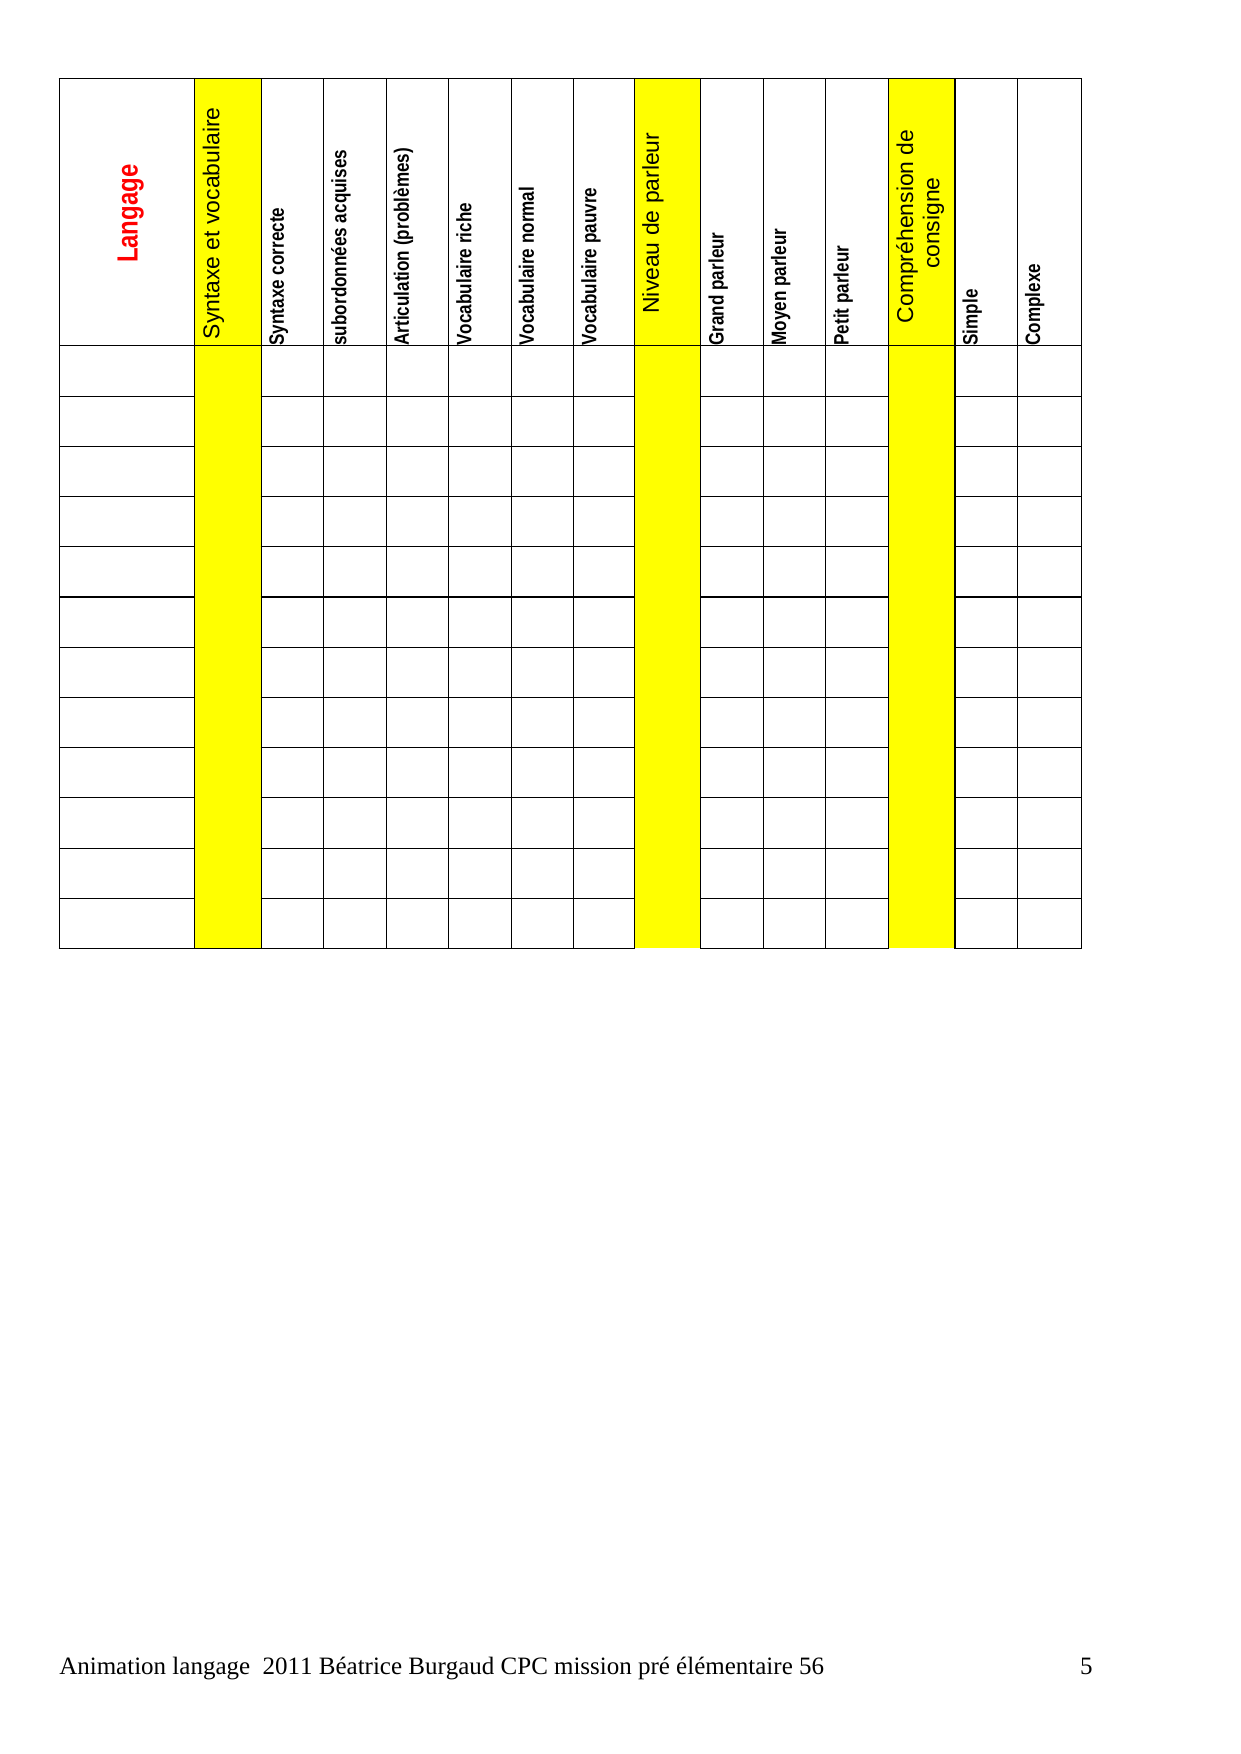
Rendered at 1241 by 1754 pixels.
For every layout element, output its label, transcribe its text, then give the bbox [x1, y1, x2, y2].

table_cell [262, 497, 323, 546]
table_cell [826, 397, 888, 446]
table_cell [1018, 598, 1081, 647]
table_cell [764, 899, 825, 948]
table_cell [956, 547, 1017, 596]
table_cell [701, 648, 763, 697]
table_cell [387, 397, 448, 446]
table_cell [60, 547, 194, 596]
table_cell [701, 849, 763, 898]
table_cell [387, 648, 448, 697]
table_cell [764, 598, 825, 647]
table_cell [449, 497, 511, 546]
table_cell [889, 346, 954, 948]
table_cell [512, 497, 573, 546]
table_cell [764, 346, 825, 396]
table_cell [387, 899, 448, 948]
table_cell [1018, 849, 1081, 898]
table_cell [574, 447, 634, 496]
table_cell [956, 698, 1017, 747]
table_cell [324, 698, 386, 747]
table_cell [449, 547, 511, 596]
table_cell [1018, 698, 1081, 747]
table_cell [764, 698, 825, 747]
table_cell [764, 849, 825, 898]
table_cell [324, 547, 386, 596]
table_cell [956, 447, 1017, 496]
table_cell [956, 849, 1017, 898]
table_cell [701, 497, 763, 546]
table_cell [449, 899, 511, 948]
table_cell [1018, 346, 1081, 396]
table_cell [60, 598, 194, 647]
table_cell [512, 849, 573, 898]
table_cell [826, 648, 888, 697]
table_cell [262, 698, 323, 747]
table_cell [574, 798, 634, 847]
table_cell [324, 648, 386, 697]
table_cell [262, 798, 323, 847]
table_cell [512, 598, 573, 647]
table_cell [262, 447, 323, 496]
table_cell [512, 397, 573, 446]
table_cell [574, 346, 634, 396]
table_cell [764, 798, 825, 847]
table_cell [956, 346, 1017, 396]
table_cell [956, 899, 1017, 948]
table_cell [449, 346, 511, 396]
table_cell [60, 447, 194, 496]
table_cell [826, 698, 888, 747]
table_header subordonnées acquises [324, 79, 386, 345]
table_cell [574, 497, 634, 546]
table_cell [324, 497, 386, 546]
table_cell [60, 648, 194, 697]
table_cell [324, 899, 386, 948]
table_cell [262, 547, 323, 596]
table_cell [512, 346, 573, 396]
table_header Syntaxe et vocabulaire [195, 79, 261, 345]
table_cell [701, 547, 763, 596]
table_cell [262, 346, 323, 396]
table_cell [1018, 397, 1081, 446]
table_header Grand parleur [701, 79, 763, 345]
table_cell [387, 346, 448, 396]
table_cell [764, 547, 825, 596]
table_cell [512, 648, 573, 697]
table_cell [387, 748, 448, 797]
table_cell [449, 748, 511, 797]
table_cell [449, 397, 511, 446]
table_cell [826, 447, 888, 496]
table_cell [60, 748, 194, 797]
table_cell [449, 698, 511, 747]
table_header Simple [956, 79, 1017, 345]
table_cell [956, 397, 1017, 446]
table_cell [449, 849, 511, 898]
table_cell [324, 397, 386, 446]
table_cell [324, 598, 386, 647]
table_cell [512, 447, 573, 496]
table_cell [262, 648, 323, 697]
table_cell [512, 748, 573, 797]
table_header Moyen parleur [764, 79, 825, 345]
table_cell [449, 598, 511, 647]
table_cell [60, 346, 194, 396]
table_cell [387, 598, 448, 647]
table_cell [60, 849, 194, 898]
table_cell [324, 346, 386, 396]
table_cell [324, 849, 386, 898]
table_cell [60, 798, 194, 847]
table_cell [764, 748, 825, 797]
table_cell [262, 598, 323, 647]
table_cell [826, 598, 888, 647]
table_cell [1018, 748, 1081, 797]
table_cell [701, 899, 763, 948]
table_header Vocabulaire riche [449, 79, 511, 345]
table_cell [387, 849, 448, 898]
table_cell [701, 346, 763, 396]
table_cell [764, 497, 825, 546]
table_cell [574, 899, 634, 948]
table_cell [764, 648, 825, 697]
table_cell [60, 698, 194, 747]
table_header Vocabulaire pauvre [574, 79, 634, 345]
table_cell [262, 748, 323, 797]
table_cell [574, 397, 634, 446]
table_cell [574, 598, 634, 647]
table_cell [574, 547, 634, 596]
table_cell [826, 798, 888, 847]
table_cell [262, 899, 323, 948]
table_cell [956, 748, 1017, 797]
table_cell [826, 748, 888, 797]
table_cell [956, 598, 1017, 647]
table_cell [826, 849, 888, 898]
table_cell [324, 447, 386, 496]
table_cell [764, 397, 825, 446]
table_cell [1018, 547, 1081, 596]
table_cell [1018, 899, 1081, 948]
table_cell [449, 447, 511, 496]
table_cell [449, 798, 511, 847]
table_cell [262, 397, 323, 446]
table_cell [701, 447, 763, 496]
table_cell [826, 497, 888, 546]
table_cell [60, 397, 194, 446]
table_cell [512, 698, 573, 747]
table_cell [701, 397, 763, 446]
table_cell [387, 798, 448, 847]
table_cell [1018, 798, 1081, 847]
table_cell [574, 698, 634, 747]
table_cell [574, 648, 634, 697]
table_cell [195, 346, 261, 948]
table_header Langage [60, 79, 194, 345]
table_cell [387, 698, 448, 747]
table_cell [1018, 447, 1081, 496]
table_cell [512, 798, 573, 847]
table_cell [324, 748, 386, 797]
table_header Vocabulaire normal [512, 79, 573, 345]
table_header Niveau de parleur [635, 79, 700, 345]
table_cell [635, 346, 700, 948]
table_cell [262, 849, 323, 898]
table_cell [512, 899, 573, 948]
table_cell [387, 447, 448, 496]
table_header Compréhension de consigne [889, 79, 954, 345]
table_cell [1018, 648, 1081, 697]
table_header Articulation (problèmes) [387, 79, 448, 345]
table_cell [826, 547, 888, 596]
table_cell [956, 497, 1017, 546]
table_cell [60, 497, 194, 546]
table_cell [826, 899, 888, 948]
table_header Petit parleur [826, 79, 888, 345]
table_cell [512, 547, 573, 596]
table_cell [956, 648, 1017, 697]
table_cell [387, 547, 448, 596]
table_cell [701, 698, 763, 747]
table_cell [764, 447, 825, 496]
table_cell [574, 748, 634, 797]
table_cell [701, 748, 763, 797]
table_cell [449, 648, 511, 697]
table_cell [956, 798, 1017, 847]
table_cell [387, 497, 448, 546]
table_cell [60, 899, 194, 948]
table_header Syntaxe correcte [262, 79, 323, 345]
table_header Complexe [1018, 79, 1081, 345]
table_cell [1018, 497, 1081, 546]
table_cell [701, 598, 763, 647]
table_cell [826, 346, 888, 396]
table_cell [324, 798, 386, 847]
table_cell [574, 849, 634, 898]
table_cell [701, 798, 763, 847]
